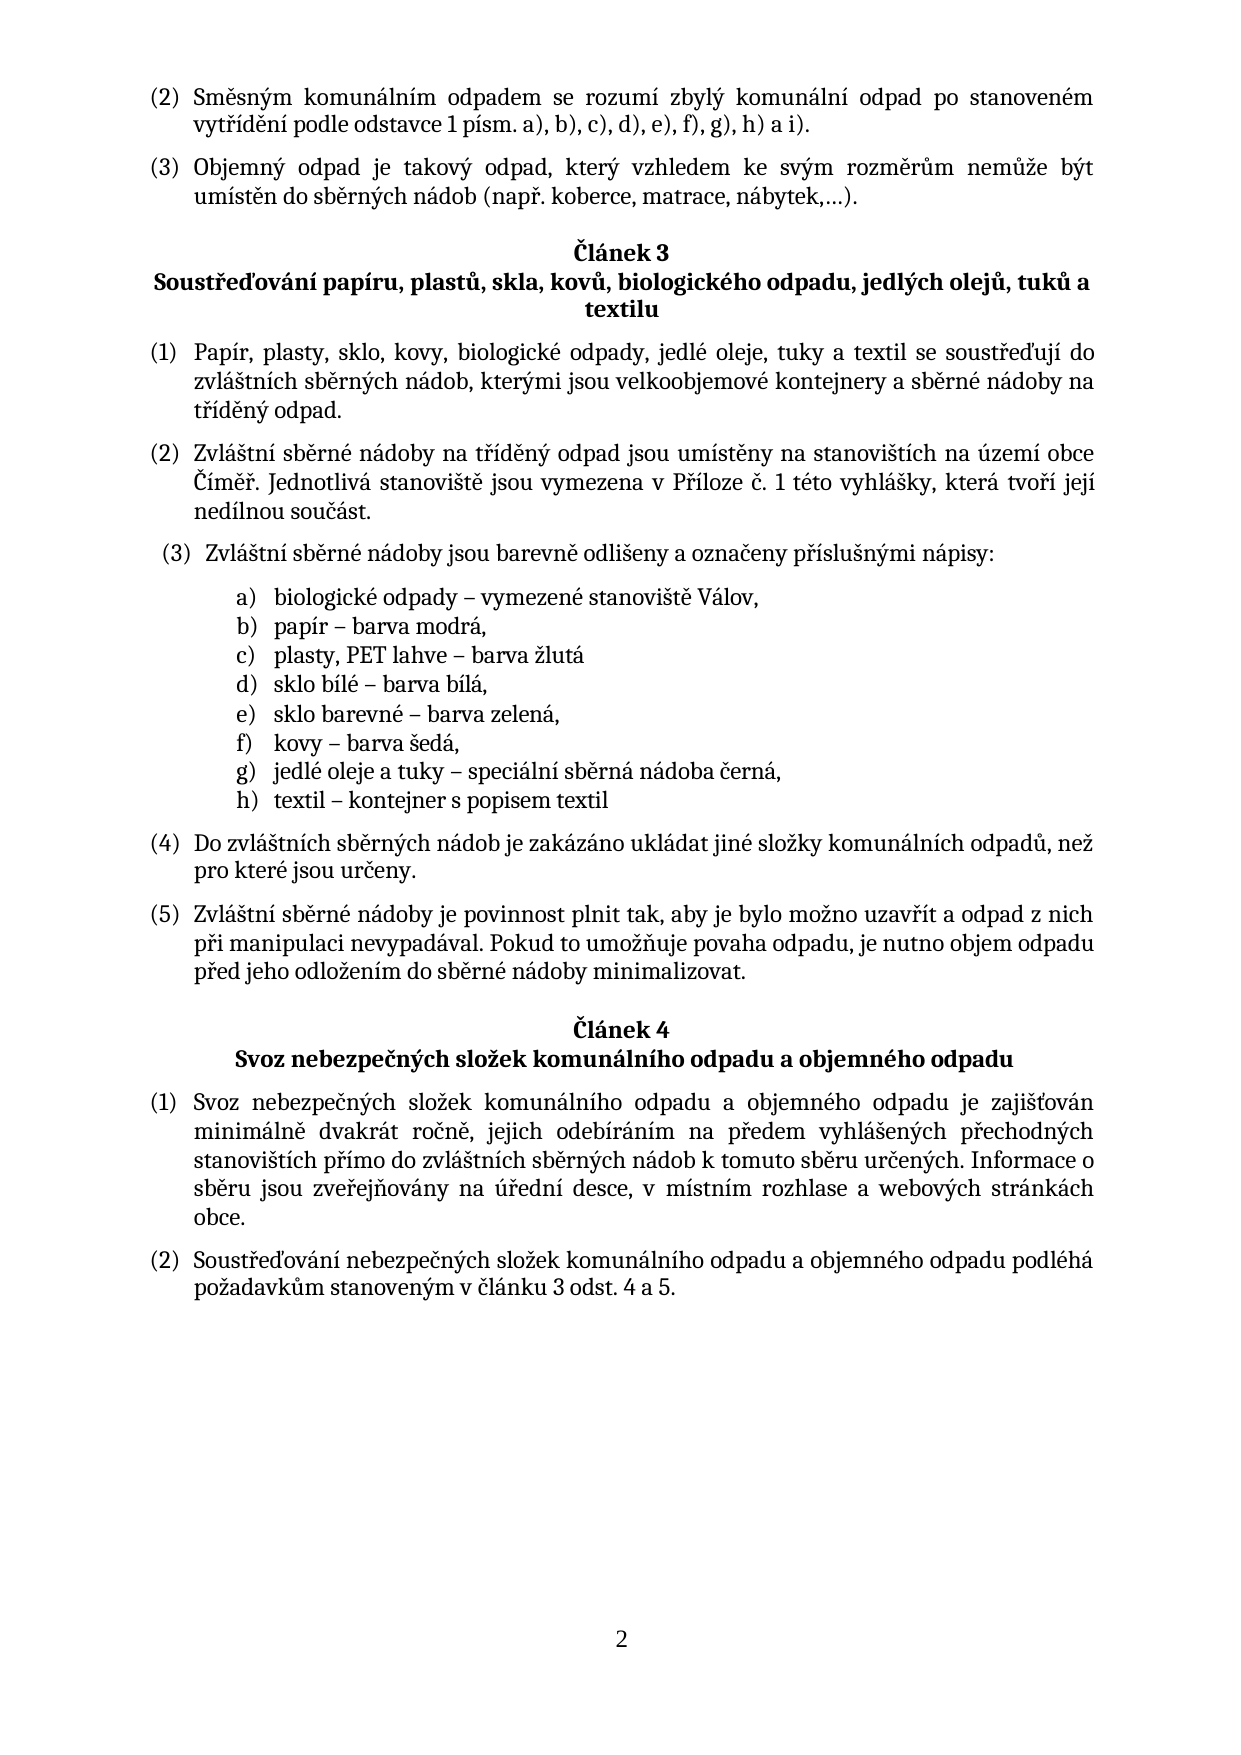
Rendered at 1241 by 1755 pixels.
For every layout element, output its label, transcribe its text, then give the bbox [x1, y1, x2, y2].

text Soustřeďování papíru, plastů, skla, kovů, biologického odpadu, jedlých olejů, tuků a textilu [150, 268, 1094, 323]
list Papír, plasty, sklo, kovy, biologické odpady, jedlé oleje, tuky a textil se soustřeďují do zvláštních sběrných nádob, kterými jsou velkoobjemové kontejnery a sběrné nádoby na tříděný odpad. [149, 338, 1095, 424]
list biologické odpady – vymezené stanoviště Válov, [236, 582, 1105, 611]
list kovy – barva šedá, [236, 728, 1105, 757]
list Soustřeďování nebezpečných složek komunálního odpadu a objemného odpadu podléhá požadavkům stanoveným v článku 3 odst. 4 a 5. [149, 1247, 1095, 1302]
list Objemný odpad je takový odpad, který vzhledem ke svým rozměrům nemůže být umístěn do sběrných nádob (např. koberce, matrace, nábytek,…). [149, 153, 1095, 211]
list Zvláštní sběrné nádoby je povinnost plnit tak, aby je bylo možno uzavřít a odpad z nich při manipulaci nevypadával. Pokud to umožňuje povaha odpadu, je nutno objem odpadu před jeho odložením do sběrné nádoby minimalizovat. [149, 900, 1095, 986]
list Zvláštní sběrné nádoby jsou barevně odlišeny a označeny příslušnými nápisy: [161, 539, 1105, 568]
subtitle Článek 4 [150, 1015, 1094, 1044]
list plasty, PET lahve – barva žlutá [236, 641, 1105, 670]
list Do zvláštních sběrných nádob je zakázáno ukládat jiné složky komunálních odpadů, než pro které jsou určeny. [149, 830, 1095, 885]
list papír – barva modrá, [236, 611, 1105, 641]
list sklo barevné – barva zelená, [236, 699, 1105, 728]
list textil – kontejner s popisem textil [236, 786, 1105, 815]
list Směsným komunálním odpadem se rozumí zbylý komunální odpad po stanoveném vytřídění podle odstavce 1 písm. a), b), c), d), e), f), g), h) a i). [149, 83, 1095, 138]
list sklo bílé – barva bílá, [236, 670, 1105, 699]
list Svoz nebezpečných složek komunálního odpadu a objemného odpadu je zajišťován minimálně dvakrát ročně, jejich odebíráním na předem vyhlášených přechodných stanovištích přímo do zvláštních sběrných nádob k tomuto sběru určených. Informace o sběru jsou zveřejňovány na úřední desce, v místním rozhlase a webových stránkách obce. [149, 1088, 1095, 1232]
list Zvláštní sběrné nádoby na tříděný odpad jsou umístěny na stanovištích na území obce Číměř. Jednotlivá stanoviště jsou vymezena v Příloze č. 1 této vyhlášky, která tvoří její nedílnou součást. [149, 439, 1095, 525]
subtitle Článek 3 [150, 239, 1094, 268]
text Svoz nebezpečných složek komunálního odpadu a objemného odpadu [144, 1044, 1105, 1073]
list jedlé oleje a tuky – speciální sběrná nádoba černá, [236, 757, 1105, 786]
